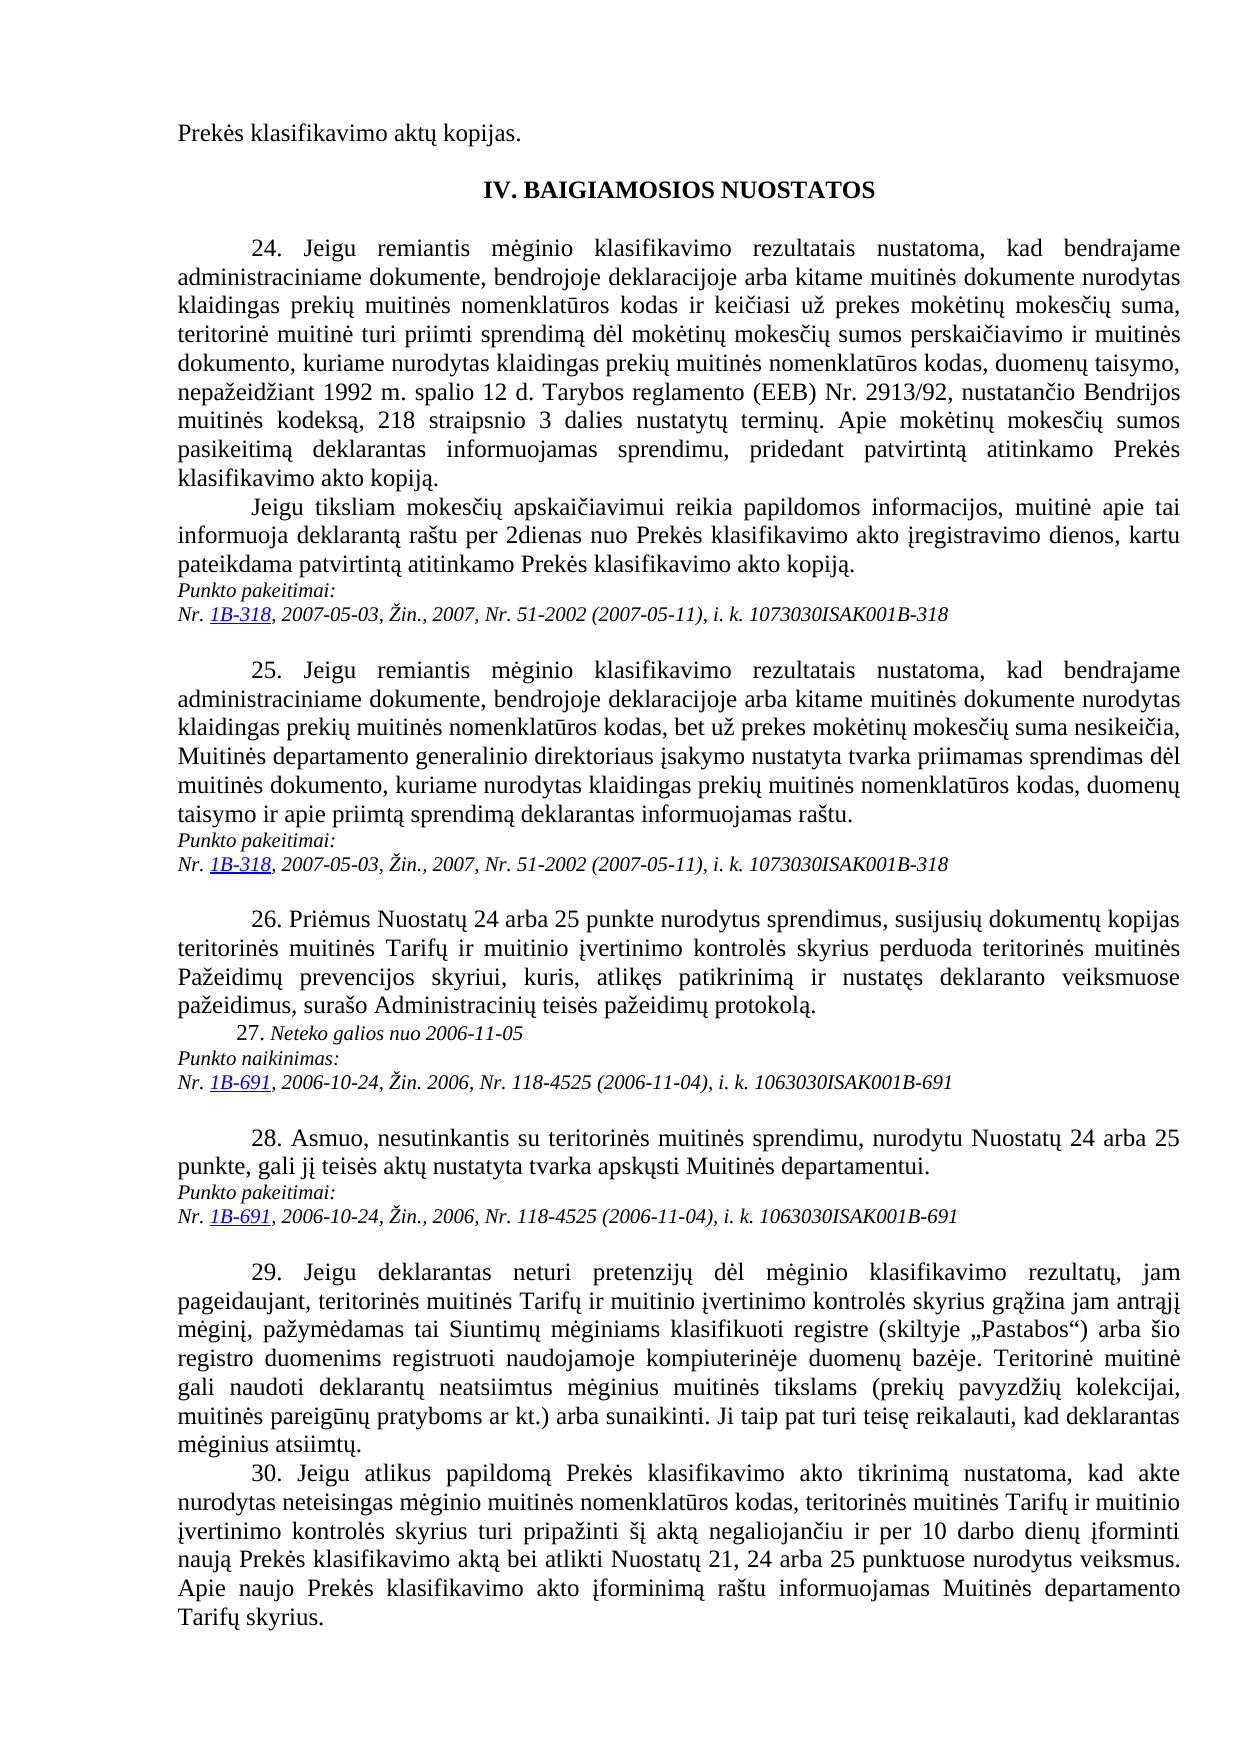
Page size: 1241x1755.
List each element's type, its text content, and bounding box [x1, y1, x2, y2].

text Nr. 1B-691, 2006-10-24, Žin. 2006, Nr. 118-4525 (2006-11-04), i. k. 1063030ISAK001B-691 [177, 1070, 1181, 1094]
text 28. Asmuo, nesutinkantis su teritorinės muitinės sprendimu, nurodytu Nuostatų 24 arba 25 punkte, gali jį teisės aktų nustatyta tvarka apskųsti Muitinės departamentui. [177, 1123, 1181, 1180]
text Punkto pakeitimai: [177, 578, 1181, 602]
text Punkto pakeitimai: [177, 827, 1181, 852]
text 26. Priėmus Nuostatų 24 arba 25 punkte nurodytus sprendimus, susijusių dokumentų kopijas teritorinės muitinės Tarifų ir muitinio įvertinimo kontrolės skyrius perduoda teritorinės muitinės Pažeidimų prevencijos skyriui, kuris, atlikęs patikrinimą ir nustatęs deklaranto veiksmuose pažeidimus, surašo Administracinių teisės pažeidimų protokolą. [177, 904, 1181, 1019]
text 25. Jeigu remiantis mėginio klasifikavimo rezultatais nustatoma, kad bendrajame administraciniame dokumente, bendrojoje deklaracijoje arba kitame muitinės dokumente nurodytas klaidingas prekių muitinės nomenklatūros kodas, bet už prekes mokėtinų mokesčių suma nesikeičia, Muitinės departamento generalinio direktoriaus įsakymo nustatyta tvarka priimamas sprendimas dėl muitinės dokumento, kuriame nurodytas klaidingas prekių muitinės nomenklatūros kodas, duomenų taisymo ir apie priimtą sprendimą deklarantas informuojamas raštu. [177, 655, 1181, 827]
text 27. Neteko galios nuo 2006-11-05 [177, 1019, 1181, 1046]
text 29. Jeigu deklarantas neturi pretenzijų dėl mėginio klasifikavimo rezultatų, jam pageidaujant, teritorinės muitinės Tarifų ir muitinio įvertinimo kontrolės skyrius grąžina jam antrąjį mėginį, pažymėdamas tai Siuntimų mėginiams klasifikuoti registre (skiltyje „Pastabos“) arba šio registro duomenims registruoti naudojamoje kompiuterinėje duomenų bazėje. Teritorinė muitinė gali naudoti deklarantų neatsiimtus mėginius muitinės tikslams (prekių pavyzdžių kolekcijai, muitinės pareigūnų pratyboms ar kt.) arba sunaikinti. Ji taip pat turi teisę reikalauti, kad deklarantas mėginius atsiimtų. [177, 1257, 1181, 1458]
text 24. Jeigu remiantis mėginio klasifikavimo rezultatais nustatoma, kad bendrajame administraciniame dokumente, bendrojoje deklaracijoje arba kitame muitinės dokumente nurodytas klaidingas prekių muitinės nomenklatūros kodas ir keičiasi už prekes mokėtinų mokesčių suma, teritorinė muitinė turi priimti sprendimą dėl mokėtinų mokesčių sumos perskaičiavimo ir muitinės dokumento, kuriame nurodytas klaidingas prekių muitinės nomenklatūros kodas, duomenų taisymo, nepažeidžiant 1992 m. spalio 12 d. Tarybos reglamento (EEB) Nr. 2913/92, nustatančio Bendrijos muitinės kodeksą, 218 straipsnio 3 dalies nustatytų terminų. Apie mokėtinų mokesčių sumos pasikeitimą deklarantas informuojamas sprendimu, pridedant patvirtintą atitinkamo Prekės klasifikavimo akto kopiją. [177, 233, 1181, 492]
text 30. Jeigu atlikus papildomą Prekės klasifikavimo akto tikrinimą nustatoma, kad akte nurodytas neteisingas mėginio muitinės nomenklatūros kodas, teritorinės muitinės Tarifų ir muitinio įvertinimo kontrolės skyrius turi pripažinti šį aktą negaliojančiu ir per 10 darbo dienų įforminti naują Prekės klasifikavimo aktą bei atlikti Nuostatų 21, 24 arba 25 punktuose nurodytus veiksmus. Apie naujo Prekės klasifikavimo akto įforminimą raštu informuojamas Muitinės departamento Tarifų skyrius. [177, 1458, 1181, 1631]
text Prekės klasifikavimo aktų kopijas. [177, 118, 1181, 147]
text Nr. 1B-691, 2006-10-24, Žin., 2006, Nr. 118-4525 (2006-11-04), i. k. 1063030ISAK001B-691 [177, 1204, 1181, 1228]
text Nr. 1B-318, 2007-05-03, Žin., 2007, Nr. 51-2002 (2007-05-11), i. k. 1073030ISAK001B-318 [177, 602, 1181, 626]
text Jeigu tiksliam mokesčių apskaičiavimui reikia papildomos informacijos, muitinė apie tai informuoja deklarantą raštu per 2dienas nuo Prekės klasifikavimo akto įregistravimo dienos, kartu pateikdama patvirtintą atitinkamo Prekės klasifikavimo akto kopiją. [177, 492, 1181, 578]
text IV. BAIGIAMOSIOS NUOSTATOS [177, 176, 1181, 204]
text Nr. 1B-318, 2007-05-03, Žin., 2007, Nr. 51-2002 (2007-05-11), i. k. 1073030ISAK001B-318 [177, 852, 1181, 876]
text Punkto pakeitimai: [177, 1180, 1181, 1204]
text Punkto naikinimas: [177, 1046, 1181, 1070]
